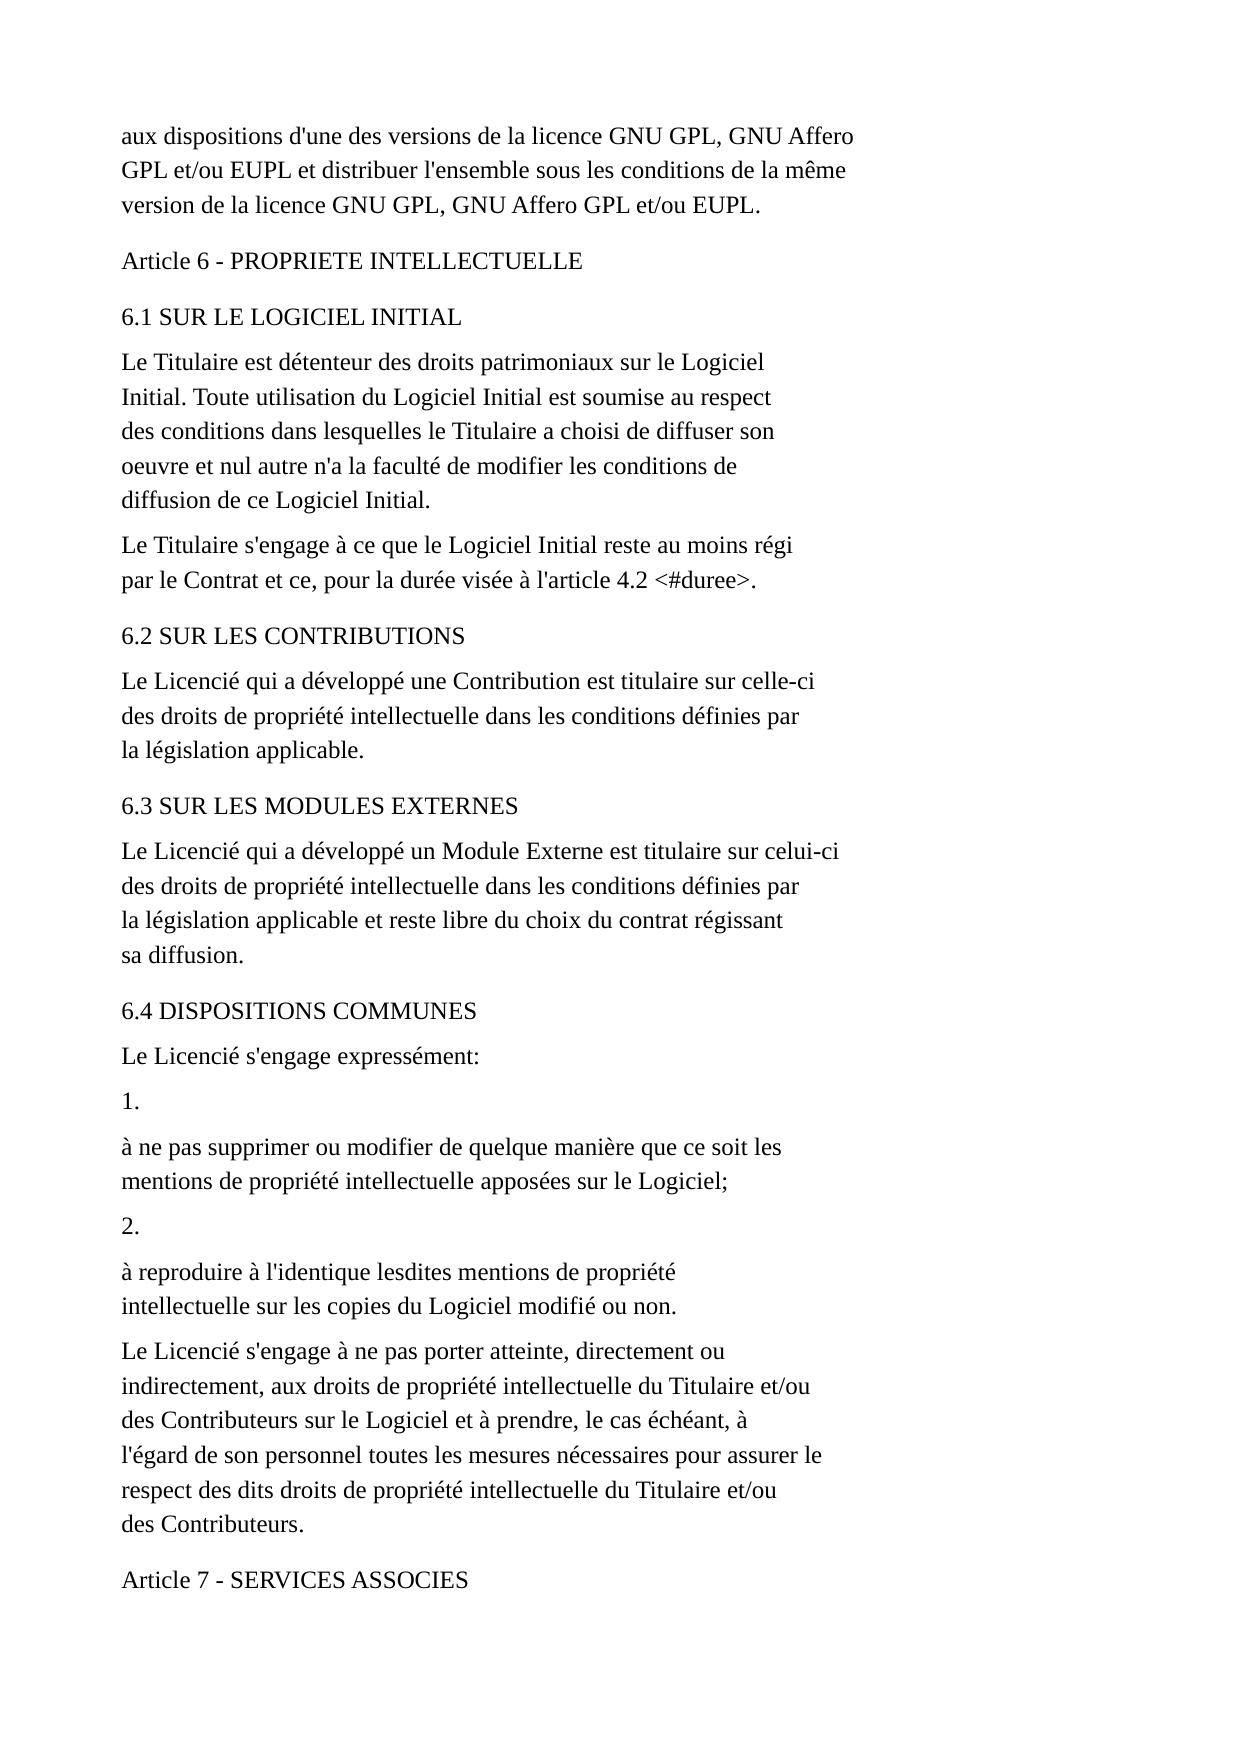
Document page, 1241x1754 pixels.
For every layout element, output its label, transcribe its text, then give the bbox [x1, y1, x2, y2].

table_header [118, 1198, 136, 1208]
table_header version de la licence GNU GPL, GNU Affero GPL et/ou EUPL. [118, 187, 767, 222]
table_header [118, 1597, 136, 1607]
table_header 2. [118, 1209, 154, 1243]
table_header Le Titulaire est détenteur des droits patrimoniaux sur le Logiciel [118, 344, 771, 379]
table_header l'égard de son personnel toutes les mesures nécessaires pour assurer le [118, 1437, 829, 1472]
table_header [118, 278, 136, 288]
table_header à reproduire à l'identique lesdites mentions de propriété [118, 1254, 687, 1288]
table_header [118, 1118, 136, 1129]
table_header 6.3 SUR LES MODULES EXTERNES [118, 788, 531, 823]
table_header [118, 608, 136, 618]
table_header 6.1 SUR LE LOGICIEL INITIAL [118, 299, 472, 333]
table_header Article 6 - PROPRIETE INTELLECTUELLE [118, 243, 594, 278]
table_header [118, 334, 136, 344]
table_header [118, 1541, 136, 1552]
table_header Initial. Toute utilisation du Logiciel Initial est soumise au respect [118, 379, 777, 413]
table_header des droits de propriété intellectuelle dans les conditions définies par [118, 698, 808, 732]
table_header [118, 823, 136, 833]
table_header Article 7 - SERVICES ASSOCIES [118, 1562, 482, 1597]
table_header la législation applicable et reste libre du choix du contrat régissant [118, 903, 788, 937]
table_header diffusion de ce Logiciel Initial. [118, 483, 441, 517]
table_header des conditions dans lesquelles le Titulaire a choisi de diffuser son [118, 413, 782, 448]
table_header à ne pas supprimer ou modifier de quelque manière que ce soit les [118, 1129, 789, 1163]
table_header des Contributeurs sur le Logiciel et à prendre, le cas échéant, à [118, 1403, 754, 1437]
table_header [118, 597, 136, 607]
table_header des droits de propriété intellectuelle dans les conditions définies par [118, 868, 808, 903]
table_header GPL et/ou EUPL et distribuer l'ensemble sous les conditions de la même [118, 153, 850, 187]
table_header [118, 778, 136, 788]
table_header [118, 233, 136, 243]
table_header [118, 222, 136, 232]
table_header Le Licencié s'engage à ne pas porter atteinte, directement ou [118, 1334, 733, 1368]
table_header [118, 1243, 136, 1254]
table_header mentions de propriété intellectuelle apposées sur le Logiciel; [118, 1163, 736, 1198]
table_header [118, 1073, 136, 1083]
table_header [118, 288, 136, 299]
table_header Le Licencié qui a développé un Module Externe est titulaire sur celui-ci [118, 834, 844, 868]
table_header [118, 1028, 136, 1038]
table_header [118, 1552, 136, 1562]
table_header [118, 517, 136, 528]
table_header par le Contrat et ce, pour la durée visée à l'article 4.2 <#duree>. [118, 562, 764, 597]
table_header 6.4 DISPOSITIONS COMMUNES [118, 993, 492, 1028]
table_header Le Licencié s'engage expressément: [118, 1038, 489, 1073]
table_header la législation applicable. [118, 733, 376, 767]
table_header [118, 653, 136, 663]
table_header 1. [118, 1084, 154, 1118]
table_header indirectement, aux droits de propriété intellectuelle du Titulaire et/ou [118, 1368, 817, 1403]
table_header des Contributeurs. [118, 1506, 318, 1541]
table_header sa diffusion. [118, 937, 258, 972]
table_header [118, 767, 136, 778]
table_header [118, 972, 136, 982]
table_header 6.2 SUR LES CONTRIBUTIONS [118, 618, 479, 653]
table_header aux dispositions d'une des versions de la licence GNU GPL, GNU Affero [118, 118, 861, 153]
table_header Le Titulaire s'engage à ce que le Logiciel Initial reste au moins régi [118, 528, 797, 562]
table_header oeuvre et nul autre n'a la faculté de modifier les conditions de [118, 448, 743, 482]
table_header [118, 1323, 136, 1333]
table_header respect des dits droits de propriété intellectuelle du Titulaire et/ou [118, 1472, 785, 1506]
table_header [118, 983, 136, 993]
table_header intellectuelle sur les copies du Logiciel modifié ou non. [118, 1288, 683, 1323]
table_header Le Licencié qui a développé une Contribution est titulaire sur celle-ci [118, 663, 821, 698]
